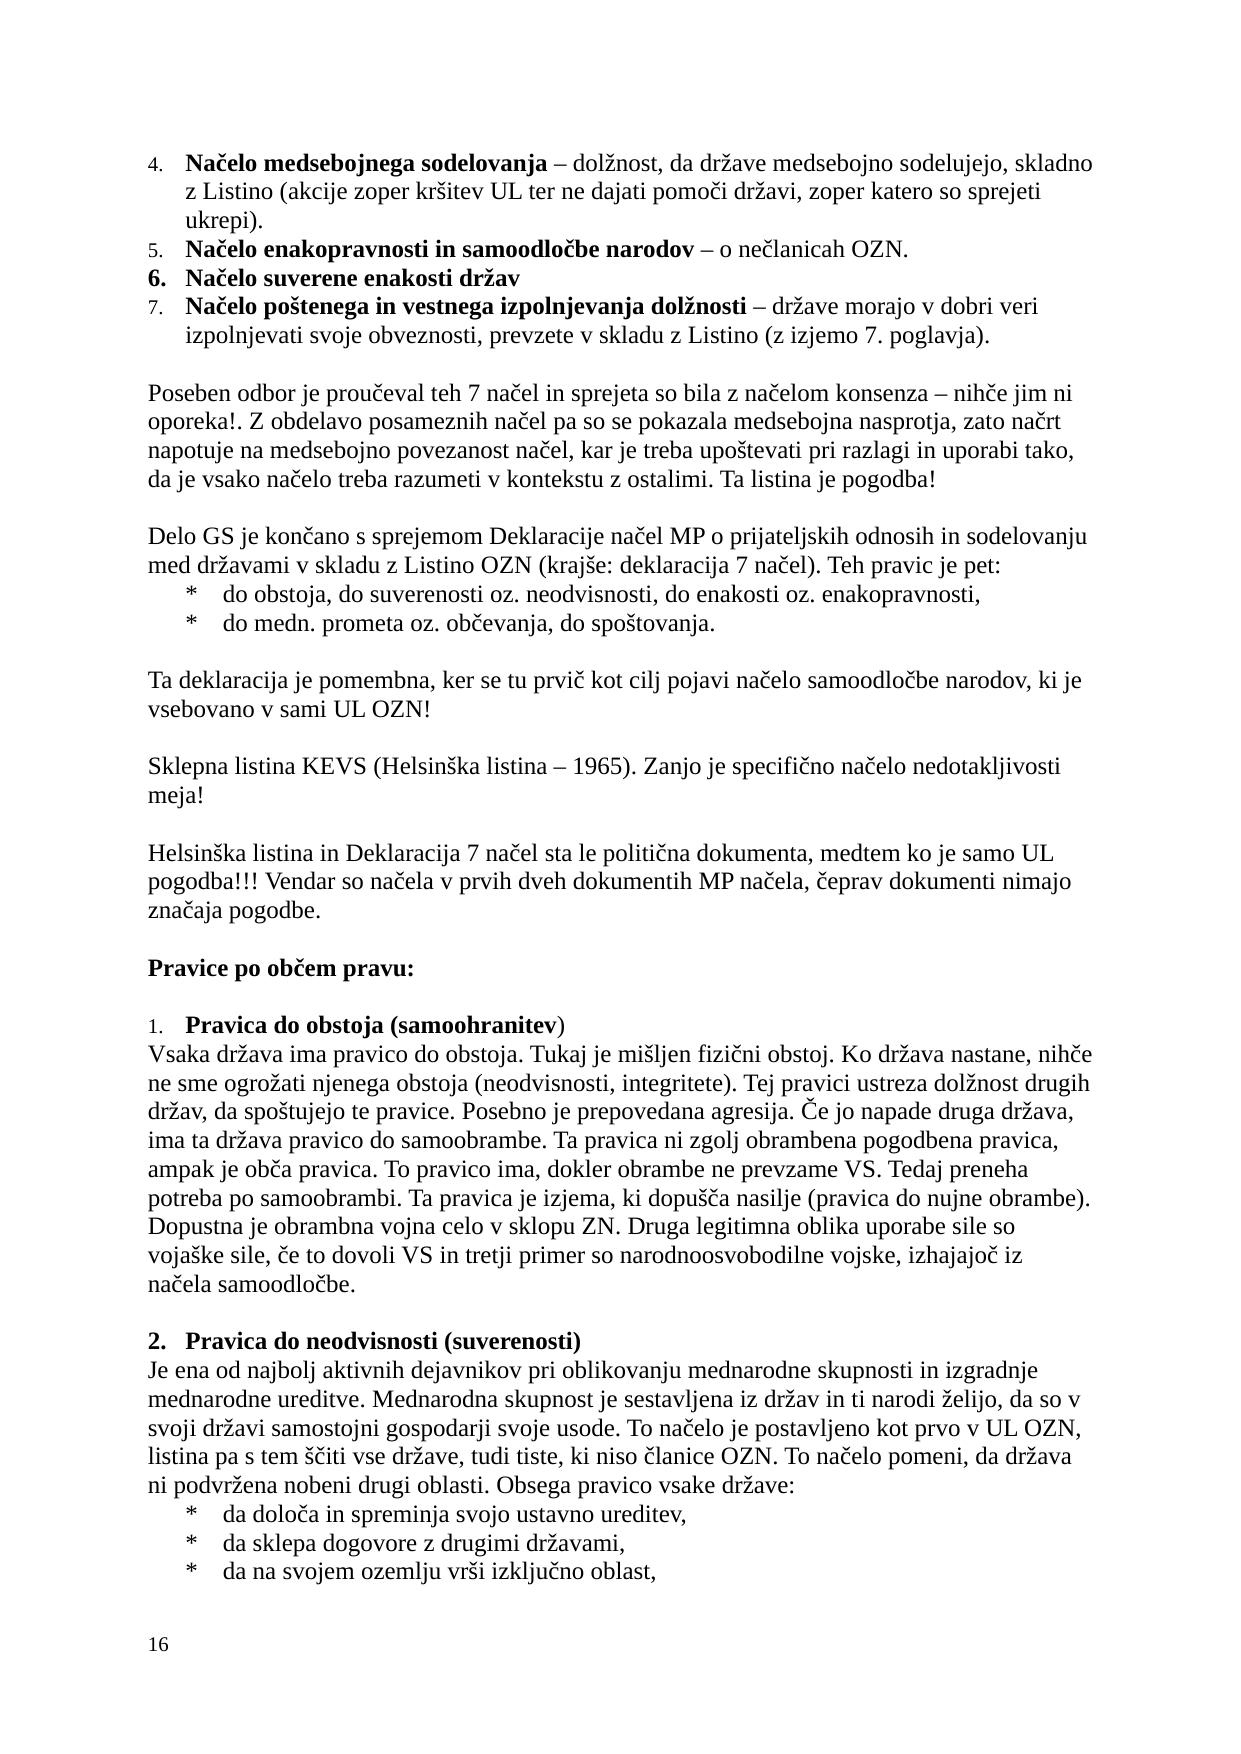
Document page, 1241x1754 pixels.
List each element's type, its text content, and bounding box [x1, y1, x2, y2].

text Helsinška listina in Deklaracija 7 načel sta le politična dokumenta, medtem ko je samo UL pogodba!!! Vendar so načela v prvih dveh dokumentih MP načela, čeprav dokumenti nimajo značaja pogodbe. [148, 838, 1093, 924]
list da določa in spreminja svojo ustavno ureditev, [185, 1499, 1093, 1528]
list Načelo medsebojnega sodelovanja – dolžnost, da države medsebojno sodelujejo, skladno z Listino (akcije zoper kršitev UL ter ne dajati pomoči državi, zoper katero so sprejeti ukrepi). [148, 148, 1093, 234]
list Načelo enakopravnosti in samoodločbe narodov – o nečlanicah OZN. [148, 234, 1093, 263]
list do medn. prometa oz. občevanja, do spoštovanja. [185, 608, 1093, 636]
list Pravica do obstoja (samoohranitev) [148, 1010, 1093, 1039]
list da na svojem ozemlju vrši izključno oblast, [185, 1556, 1093, 1585]
text Sklepna listina KEVS (Helsinška listina – 1965). Zanjo je specifično načelo nedotakljivosti meja! [148, 751, 1093, 809]
text Vsaka država ima pravico do obstoja. Tukaj je mišljen fizični obstoj. Ko država nastane, nihče ne sme ogrožati njenega obstoja (neodvisnosti, integritete). Tej pravici ustreza dolžnost drugih držav, da spoštujejo te pravice. Posebno je prepovedana agresija. Če jo napade druga država, ima ta država pravico do samoobrambe. Ta pravica ni zgolj obrambena pogodbena pravica, ampak je obča pravica. To pravico ima, dokler obrambe ne prevzame VS. Tedaj preneha potreba po samoobrambi. Ta pravica je izjema, ki dopušča nasilje (pravica do nujne obrambe). Dopustna je obrambna vojna celo v sklopu ZN. Druga legitimna oblika uporabe sile so vojaške sile, če to dovoli VS in tretji primer so narodnoosvobodilne vojske, izhajajoč iz načela samoodločbe. [148, 1039, 1093, 1298]
list Načelo suverene enakosti držav [148, 263, 1093, 291]
text Je ena od najbolj aktivnih dejavnikov pri oblikovanju mednarodne skupnosti in izgradnje mednarodne ureditve. Mednarodna skupnost je sestavljena iz držav in ti narodi želijo, da so v svoji državi samostojni gospodarji svoje usode. To načelo je postavljeno kot prvo v UL OZN, listina pa s tem ščiti vse države, tudi tiste, ki niso članice OZN. To načelo pomeni, da država ni podvržena nobeni drugi oblasti. Obsega pravico vsake države: [148, 1355, 1093, 1499]
text Delo GS je končano s sprejemom Deklaracije načel MP o prijateljskih odnosih in sodelovanju med državami v skladu z Listino OZN (krajše: deklaracija 7 načel). Teh pravic je pet: [148, 521, 1093, 579]
text Pravice po občem pravu: [148, 953, 1093, 981]
list Načelo poštenega in vestnega izpolnjevanja dolžnosti – države morajo v dobri veri izpolnjevati svoje obveznosti, prevzete v skladu z Listino (z izjemo 7. poglavja). [148, 291, 1093, 349]
list da sklepa dogovore z drugimi državami, [185, 1528, 1093, 1556]
text Ta deklaracija je pomembna, ker se tu prvič kot cilj pojavi načelo samoodločbe narodov, ki je vsebovano v sami UL OZN! [148, 665, 1093, 723]
list do obstoja, do suverenosti oz. neodvisnosti, do enakosti oz. enakopravnosti, [185, 579, 1093, 608]
list Pravica do neodvisnosti (suverenosti) [148, 1326, 1093, 1355]
text Poseben odbor je proučeval teh 7 načel in sprejeta so bila z načelom konsenza – nihče jim ni oporeka!. Z obdelavo posameznih načel pa so se pokazala medsebojna nasprotja, zato načrt napotuje na medsebojno povezanost načel, kar je treba upoštevati pri razlagi in uporabi tako, da je vsako načelo treba razumeti v kontekstu z ostalimi. Ta listina je pogodba! [148, 378, 1093, 493]
